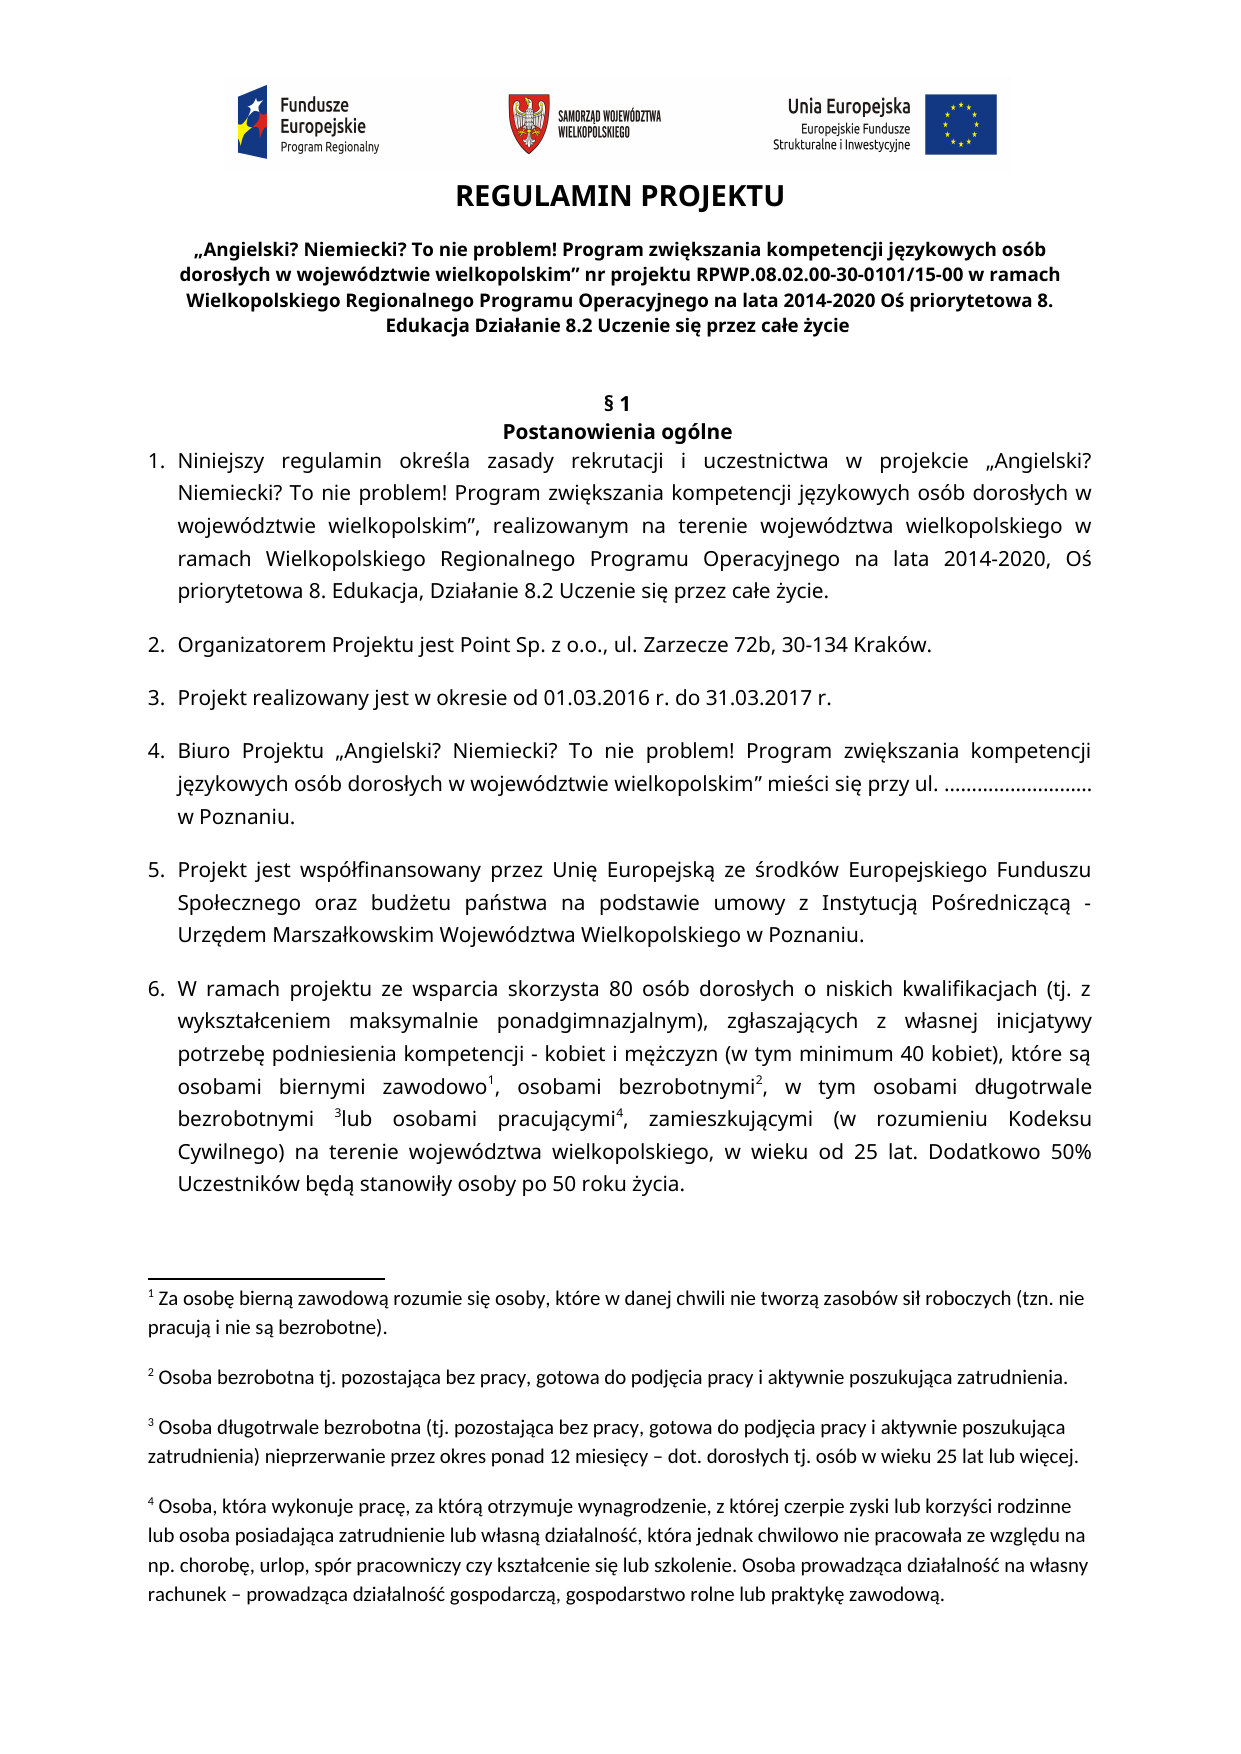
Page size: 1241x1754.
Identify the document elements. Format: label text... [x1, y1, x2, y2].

list Osoba bezrobotna tj. pozostająca bez pracy, gotowa do podjęcia pracy i aktywnie poszukująca zatrudnienia. [148, 1364, 1093, 1390]
text REGULAMIN PROJEKTU [148, 175, 1093, 215]
list Za osobę bierną zawodową rozumie się osoby, które w danej chwili nie tworzą zasobów sił roboczych (tzn. nie pracują i nie są bezrobotne). [148, 1285, 1093, 1340]
text „Angielski? Niemiecki? To nie problem! Program zwiększania kompetencji językowych osób dorosłych w województwie wielkopolskim” nr projektu RPWP.08.02.00-30-0101/15-00 w ramach Wielkopolskiego Regionalnego Programu Operacyjnego na lata 2014-2020 Oś priorytetowa 8. Edukacja Działanie 8.2 Uczenie się przez całe życie [148, 236, 1093, 338]
list Niniejszy regulamin określa zasady rekrutacji i uczestnictwa w projekcie „Angielski? Niemiecki? To nie problem! Program zwiększania kompetencji językowych osób dorosłych w województwie wielkopolskim”, realizowanym na terenie województwa wielkopolskiego w ramach Wielkopolskiego Regionalnego Programu Operacyjnego na lata 2014-2020, Oś priorytetowa 8. Edukacja, Działanie 8.2 Uczenie się przez całe życie. [148, 446, 1093, 605]
picture [223, 75, 1012, 174]
list Osoba, która wykonuje pracę, za którą otrzymuje wynagrodzenie, z której czerpie zyski lub korzyści rodzinne lub osoba posiadająca zatrudnienie lub własną działalność, która jednak chwilowo nie pracowała ze względu na np. chorobę, urlop, spór pracowniczy czy kształcenie się lub szkolenie. Osoba prowadząca działalność na własny rachunek – prowadząca działalność gospodarczą, gospodarstwo rolne lub praktykę zawodową. [148, 1493, 1093, 1606]
list Organizatorem Projektu jest Point Sp. z o.o., ul. Zarzecze 72b, 30-134 Kraków. [148, 630, 1093, 658]
text § 1 [148, 389, 1093, 417]
list W ramach projektu ze wsparcia skorzysta 80 osób dorosłych o niskich kwalifikacjach (tj. z wykształceniem maksymalnie ponadgimnazjalnym), zgłaszających z własnej inicjatywy potrzebę podniesienia kompetencji - kobiet i mężczyzn (w tym minimum 40 kobiet), które są osobami biernymi zawodowo, osobami bezrobotnymi, w tym osobami długotrwale bezrobotnymi lub osobami pracującymi, zamieszkującymi (w rozumieniu Kodeksu Cywilnego) na terenie województwa wielkopolskiego, w wieku od 25 lat. Dodatkowo 50% Uczestników będą stanowiły osoby po 50 roku życia. [148, 974, 1093, 1198]
list Osoba długotrwale bezrobotna (tj. pozostająca bez pracy, gotowa do podjęcia pracy i aktywnie poszukująca zatrudnienia) nieprzerwanie przez okres ponad 12 miesięcy – dot. dorosłych tj. osób w wieku 25 lat lub więcej. [148, 1414, 1093, 1469]
list Biuro Projektu „Angielski? Niemiecki? To nie problem! Program zwiększania kompetencji językowych osób dorosłych w województwie wielkopolskim” mieści się przy ul. ……………………… w Poznaniu. [148, 737, 1093, 830]
list Projekt jest współfinansowany przez Unię Europejską ze środków Europejskiego Funduszu Społecznego oraz budżetu państwa na podstawie umowy z Instytucją Pośredniczącą - Urzędem Marszałkowskim Województwa Wielkopolskiego w Poznaniu. [148, 855, 1093, 949]
list Projekt realizowany jest w okresie od 01.03.2016 r. do 31.03.2017 r. [148, 683, 1093, 712]
text Postanowienia ogólne [148, 417, 1093, 446]
